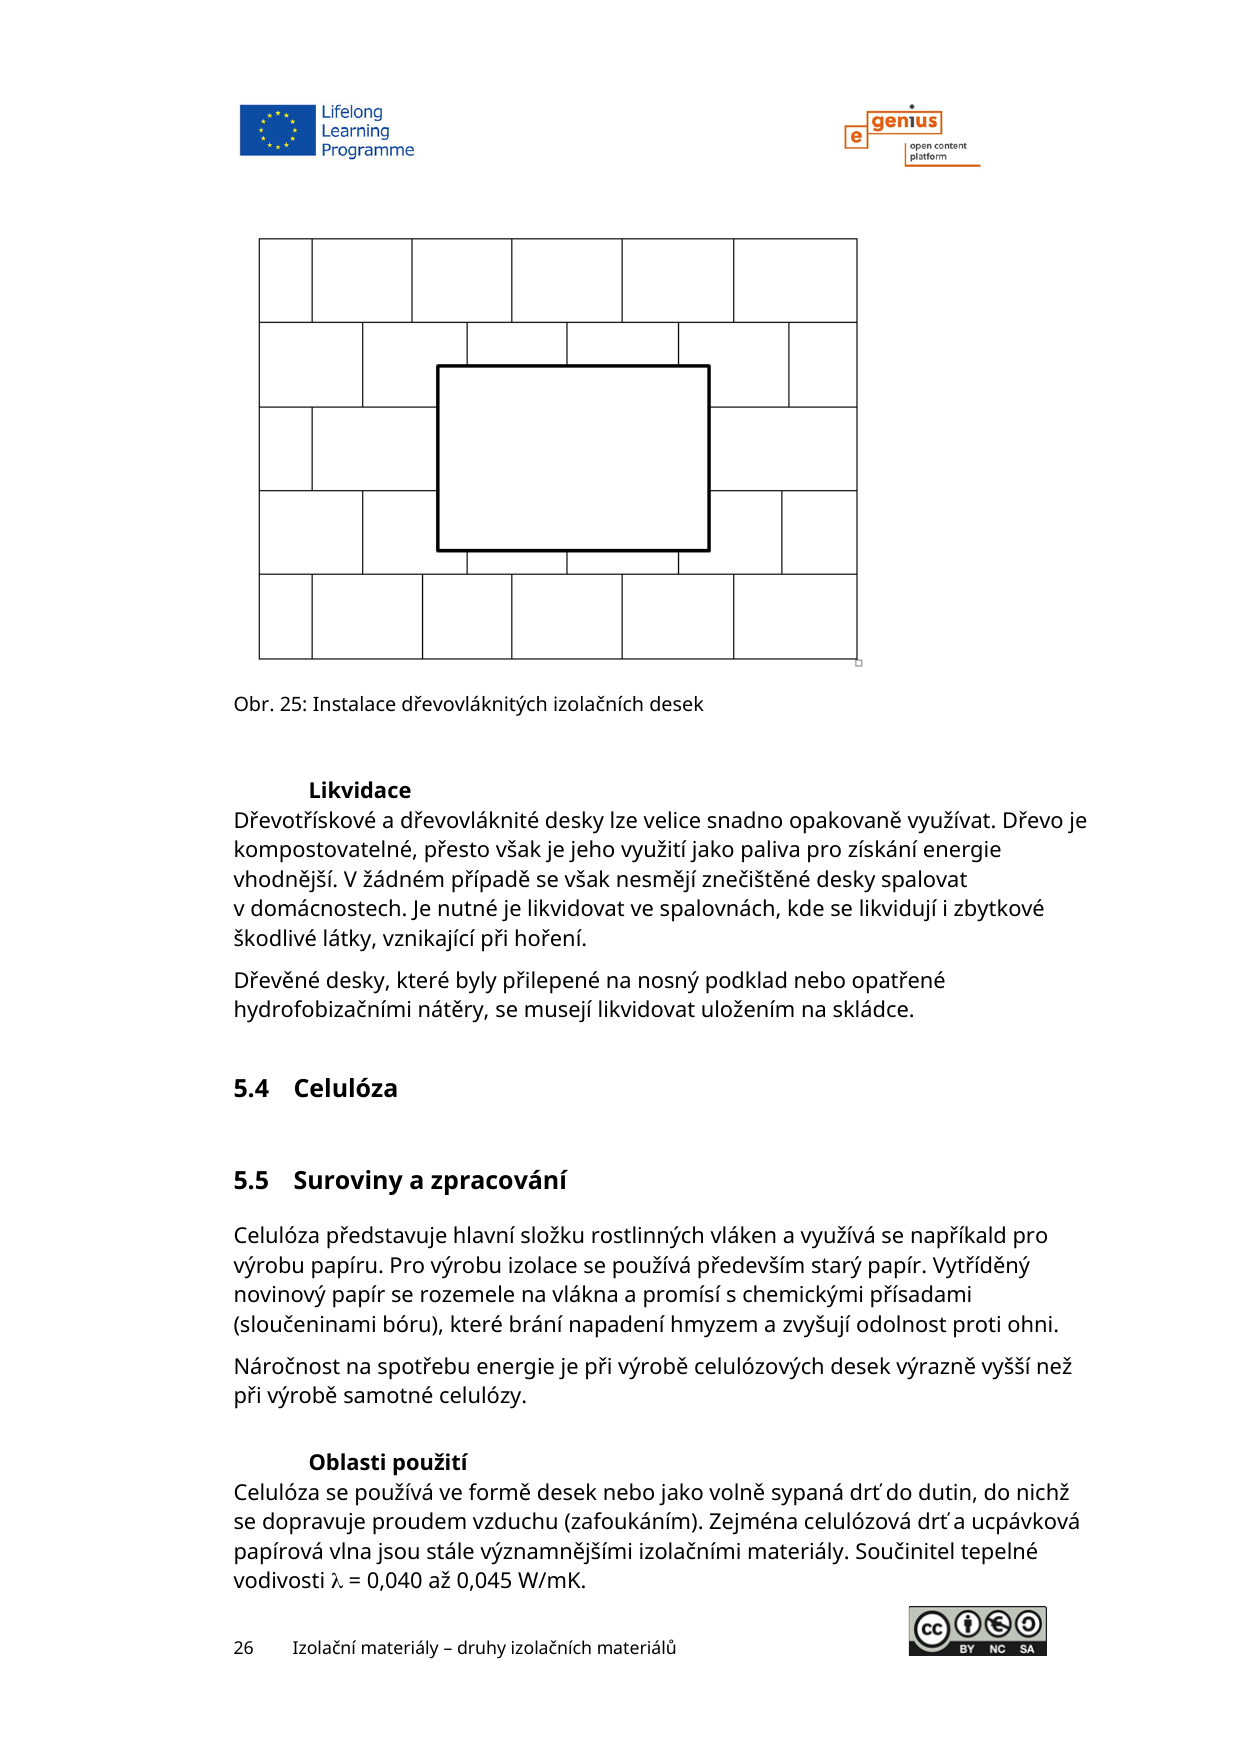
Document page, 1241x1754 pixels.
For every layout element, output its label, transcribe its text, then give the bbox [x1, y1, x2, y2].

text Dřevotřískové a dřevovláknité desky lze velice snadno opakovaně využívat. Dřevo je kompostovatelné, přesto však je jeho využití jako paliva pro získání energie vhodnější. V žádném případě se však nesmějí znečištěné desky spalovat v domácnostech. Je nutné je likvidovat ve spalovnách, kde se likvidují i zbytkové škodlivé látky, vznikající při hoření. [233, 805, 1093, 952]
subtitle Likvidace [308, 775, 1093, 805]
subtitle Suroviny a zpracování [233, 1166, 1093, 1195]
text Obr. 25: Instalace dřevovláknitých izolačních desek [233, 690, 1093, 717]
text Celulóza představuje hlavní složku rostlinných vláken a využívá se napříkald pro výrobu papíru. Pro výrobu izolace se používá především starý papír. Vytříděný novinový papír se rozemele na vlákna a promísí s chemickými přísadami (sloučeninami bóru), které brání napadení hmyzem a zvyšují odolnost proti ohni. [233, 1220, 1093, 1338]
subtitle Oblasti použití [308, 1447, 1093, 1477]
text Náročnost na spotřebu energie je při výrobě celulózových desek výrazně vyšší než při výrobě samotné celulózy. [233, 1351, 1093, 1409]
subtitle Celulóza [233, 1074, 1093, 1103]
text Celulóza se používá ve formě desek nebo jako volně sypaná drť do dutin, do nichž se dopravuje proudem vzduchu (zafoukáním). Zejména celulózová drť a ucpávková papírová vlna jsou stále významnějšími izolačními materiály. Součinitel tepelné vodivosti  = 0,040 až 0,045 W/mK. [233, 1477, 1093, 1594]
text Dřevěné desky, které byly přilepené na nosný podklad nebo opatřené hydrofobizačními nátěry, se musejí likvidovat uložením na skládce. [233, 965, 1093, 1024]
